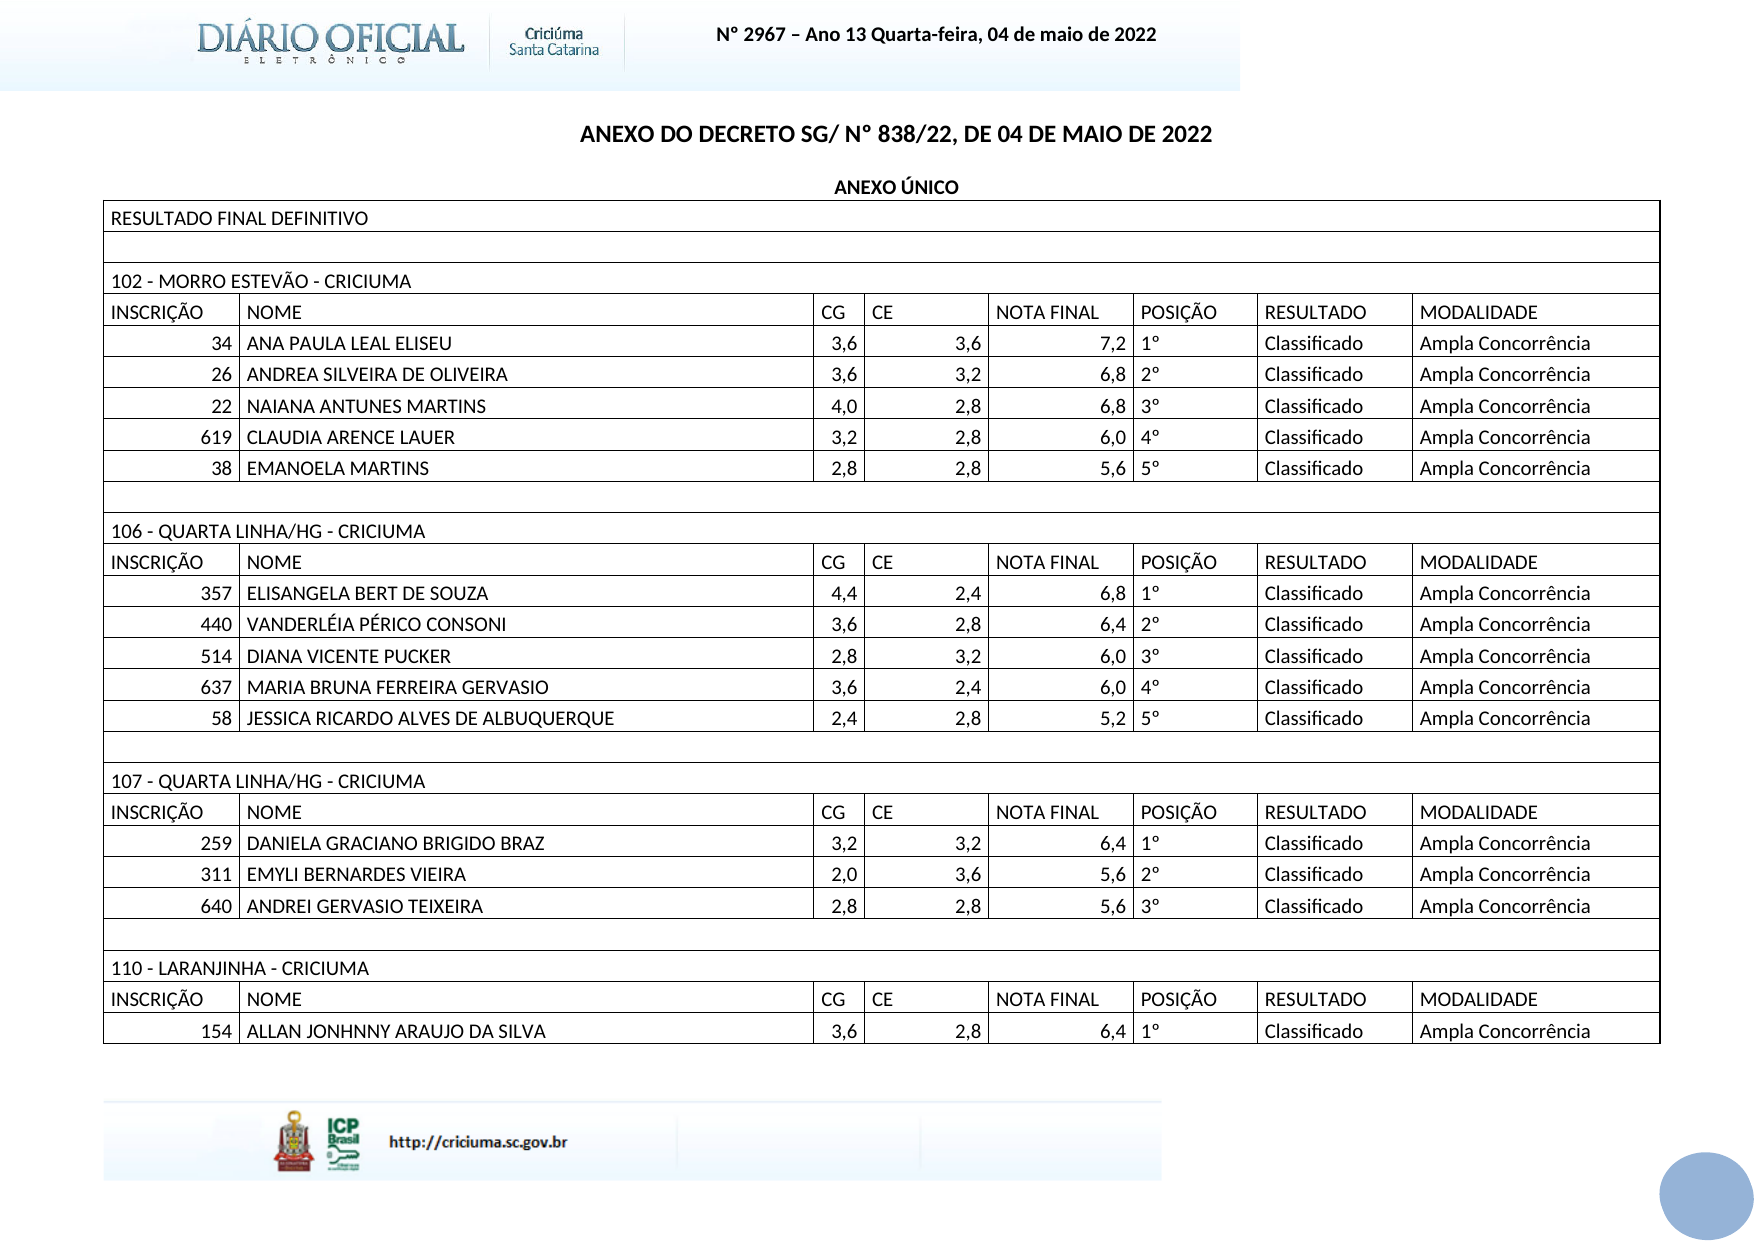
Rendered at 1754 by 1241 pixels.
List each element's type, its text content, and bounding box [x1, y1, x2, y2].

table_cell 6,4 [989, 607, 1133, 637]
table_cell 3,2 [814, 826, 864, 856]
table_cell 5,6 [989, 888, 1133, 918]
text ANEXO ÚNICO [133, 174, 1660, 199]
table_cell 1º [1134, 576, 1257, 606]
table_cell CLAUDIA ARENCE LAUER [240, 419, 813, 449]
table_cell RESULTADO [1258, 794, 1412, 824]
table_cell 5º [1134, 701, 1257, 731]
table_cell POSIÇÃO [1134, 794, 1257, 824]
table_cell POSIÇÃO [1134, 294, 1257, 324]
table_cell Classificado [1258, 326, 1412, 356]
table_cell Ampla Concorrência [1413, 669, 1659, 699]
table_cell Ampla Concorrência [1413, 357, 1659, 387]
table_cell NOME [240, 544, 813, 574]
table_cell Classificado [1258, 638, 1412, 668]
table_cell 2,8 [865, 451, 988, 481]
table_cell 58 [104, 701, 239, 731]
table_cell MODALIDADE [1413, 794, 1659, 824]
table_cell 2º [1134, 607, 1257, 637]
table_cell 3º [1134, 888, 1257, 918]
table_cell INSCRIÇÃO [104, 294, 239, 324]
table_cell Classificado [1258, 419, 1412, 449]
table_cell 4º [1134, 419, 1257, 449]
table_cell 2,8 [865, 701, 988, 731]
table_cell 5º [1134, 451, 1257, 481]
table_cell POSIÇÃO [1134, 544, 1257, 574]
table_cell Classificado [1258, 701, 1412, 731]
table_cell DANIELA GRACIANO BRIGIDO BRAZ [240, 826, 813, 856]
table_cell 640 [104, 888, 239, 918]
table_cell 26 [104, 357, 239, 387]
table_cell Classificado [1258, 1013, 1412, 1043]
table_cell 2,8 [865, 607, 988, 637]
table_cell NOME [240, 794, 813, 824]
table_cell 3,6 [814, 1013, 864, 1043]
table_cell 34 [104, 326, 239, 356]
table_cell Ampla Concorrência [1413, 326, 1659, 356]
table_cell INSCRIÇÃO [104, 982, 239, 1012]
table_cell ANDREI GERVASIO TEIXEIRA [240, 888, 813, 918]
table_cell ANDREA SILVEIRA DE OLIVEIRA [240, 357, 813, 387]
table_cell 106 - QUARTA LINHA/HG - CRICIUMA [104, 513, 1659, 543]
table_cell 3,2 [814, 419, 864, 449]
table_cell MODALIDADE [1413, 294, 1659, 324]
table_cell 2,8 [865, 1013, 988, 1043]
table_cell 3,6 [865, 326, 988, 356]
table_cell [104, 732, 1659, 762]
table_cell 6,8 [989, 576, 1133, 606]
table_cell CE [865, 794, 988, 824]
table_cell 357 [104, 576, 239, 606]
table_cell Ampla Concorrência [1413, 419, 1659, 449]
table_cell 2º [1134, 357, 1257, 387]
table_cell MODALIDADE [1413, 982, 1659, 1012]
table_cell EMANOELA MARTINS [240, 451, 813, 481]
table_cell 5,6 [989, 451, 1133, 481]
table_cell CE [865, 294, 988, 324]
table_cell 3,6 [814, 607, 864, 637]
table_cell NOTA FINAL [989, 794, 1133, 824]
table_cell 2,4 [865, 669, 988, 699]
table_cell 2º [1134, 857, 1257, 887]
table_cell 514 [104, 638, 239, 668]
table_cell ELISANGELA BERT DE SOUZA [240, 576, 813, 606]
table_cell Ampla Concorrência [1413, 888, 1659, 918]
table_cell 440 [104, 607, 239, 637]
table_cell 2,8 [865, 888, 988, 918]
table_cell JESSICA RICARDO ALVES DE ALBUQUERQUE [240, 701, 813, 731]
table_cell Classificado [1258, 451, 1412, 481]
table_cell [104, 482, 1659, 512]
table_cell CG [814, 544, 864, 574]
table_cell NOME [240, 982, 813, 1012]
table_cell 110 - LARANJINHA - CRICIUMA [104, 951, 1659, 981]
table_cell RESULTADO [1258, 982, 1412, 1012]
table_cell 259 [104, 826, 239, 856]
table_cell [104, 919, 1659, 949]
table_cell 154 [104, 1013, 239, 1043]
table_cell 6,8 [989, 388, 1133, 418]
table_cell 4,0 [814, 388, 864, 418]
table_cell 107 - QUARTA LINHA/HG - CRICIUMA [104, 763, 1659, 793]
table_cell 6,4 [989, 826, 1133, 856]
table_cell MARIA BRUNA FERREIRA GERVASIO [240, 669, 813, 699]
table_cell 7,2 [989, 326, 1133, 356]
table_cell 2,8 [814, 638, 864, 668]
table_cell [104, 232, 1659, 262]
table_cell Ampla Concorrência [1413, 826, 1659, 856]
table_cell 3,2 [865, 826, 988, 856]
table_cell POSIÇÃO [1134, 982, 1257, 1012]
table_cell EMYLI BERNARDES VIEIRA [240, 857, 813, 887]
table_cell Ampla Concorrência [1413, 607, 1659, 637]
table_cell 38 [104, 451, 239, 481]
table_cell 2,4 [814, 701, 864, 731]
table_cell 2,0 [814, 857, 864, 887]
table_cell 3,2 [865, 357, 988, 387]
table_cell 22 [104, 388, 239, 418]
table_cell RESULTADO [1258, 544, 1412, 574]
table_cell 1º [1134, 326, 1257, 356]
table_cell Ampla Concorrência [1413, 638, 1659, 668]
table_cell Classificado [1258, 826, 1412, 856]
table_header RESULTADO FINAL DEFINITIVO [104, 201, 1659, 231]
table_cell 3,6 [814, 357, 864, 387]
table_cell Classificado [1258, 607, 1412, 637]
table_cell Classificado [1258, 888, 1412, 918]
table_cell 3,2 [865, 638, 988, 668]
table_cell 4º [1134, 669, 1257, 699]
table_cell 6,0 [989, 669, 1133, 699]
table_cell NOTA FINAL [989, 982, 1133, 1012]
table_cell Ampla Concorrência [1413, 1013, 1659, 1043]
table_cell 6,0 [989, 638, 1133, 668]
table_cell 3º [1134, 638, 1257, 668]
text ANEXO DO DECRETO SG/ Nº 838/22, DE 04 DE MAIO DE 2022 [133, 118, 1660, 149]
table_cell CG [814, 982, 864, 1012]
table_cell INSCRIÇÃO [104, 794, 239, 824]
table_cell CG [814, 294, 864, 324]
table_cell 3,6 [814, 669, 864, 699]
table_cell 2,8 [865, 388, 988, 418]
table_cell CG [814, 794, 864, 824]
table_cell 637 [104, 669, 239, 699]
table_cell ANA PAULA LEAL ELISEU [240, 326, 813, 356]
table_cell Classificado [1258, 388, 1412, 418]
table_cell DIANA VICENTE PUCKER [240, 638, 813, 668]
table_cell Classificado [1258, 357, 1412, 387]
table_cell Ampla Concorrência [1413, 576, 1659, 606]
table_cell 5,6 [989, 857, 1133, 887]
table_cell 2,8 [814, 888, 864, 918]
table_cell Ampla Concorrência [1413, 451, 1659, 481]
table_cell RESULTADO [1258, 294, 1412, 324]
table_cell MODALIDADE [1413, 544, 1659, 574]
table_cell Ampla Concorrência [1413, 857, 1659, 887]
table_cell NAIANA ANTUNES MARTINS [240, 388, 813, 418]
table_cell 6,0 [989, 419, 1133, 449]
table_cell CE [865, 982, 988, 1012]
table_cell 102 - MORRO ESTEVÃO - CRICIUMA [104, 263, 1659, 293]
table_cell VANDERLÉIA PÉRICO CONSONI [240, 607, 813, 637]
table_cell 3º [1134, 388, 1257, 418]
table_cell 1º [1134, 1013, 1257, 1043]
table_cell 2,4 [865, 576, 988, 606]
table_cell Ampla Concorrência [1413, 701, 1659, 731]
table_cell Classificado [1258, 857, 1412, 887]
table_cell 6,8 [989, 357, 1133, 387]
table_cell NOME [240, 294, 813, 324]
table_cell 4,4 [814, 576, 864, 606]
table_cell 619 [104, 419, 239, 449]
table_cell 5,2 [989, 701, 1133, 731]
table_cell CE [865, 544, 988, 574]
table_cell Ampla Concorrência [1413, 388, 1659, 418]
table_cell 2,8 [865, 419, 988, 449]
table_cell 6,4 [989, 1013, 1133, 1043]
table_cell INSCRIÇÃO [104, 544, 239, 574]
table_cell NOTA FINAL [989, 294, 1133, 324]
table_cell 1º [1134, 826, 1257, 856]
table_cell Classificado [1258, 669, 1412, 699]
table_cell NOTA FINAL [989, 544, 1133, 574]
table_cell 3,6 [865, 857, 988, 887]
table_cell 3,6 [814, 326, 864, 356]
table_cell Classificado [1258, 576, 1412, 606]
table_cell 2,8 [814, 451, 864, 481]
table_cell 311 [104, 857, 239, 887]
table_cell ALLAN JONHNNY ARAUJO DA SILVA [240, 1013, 813, 1043]
